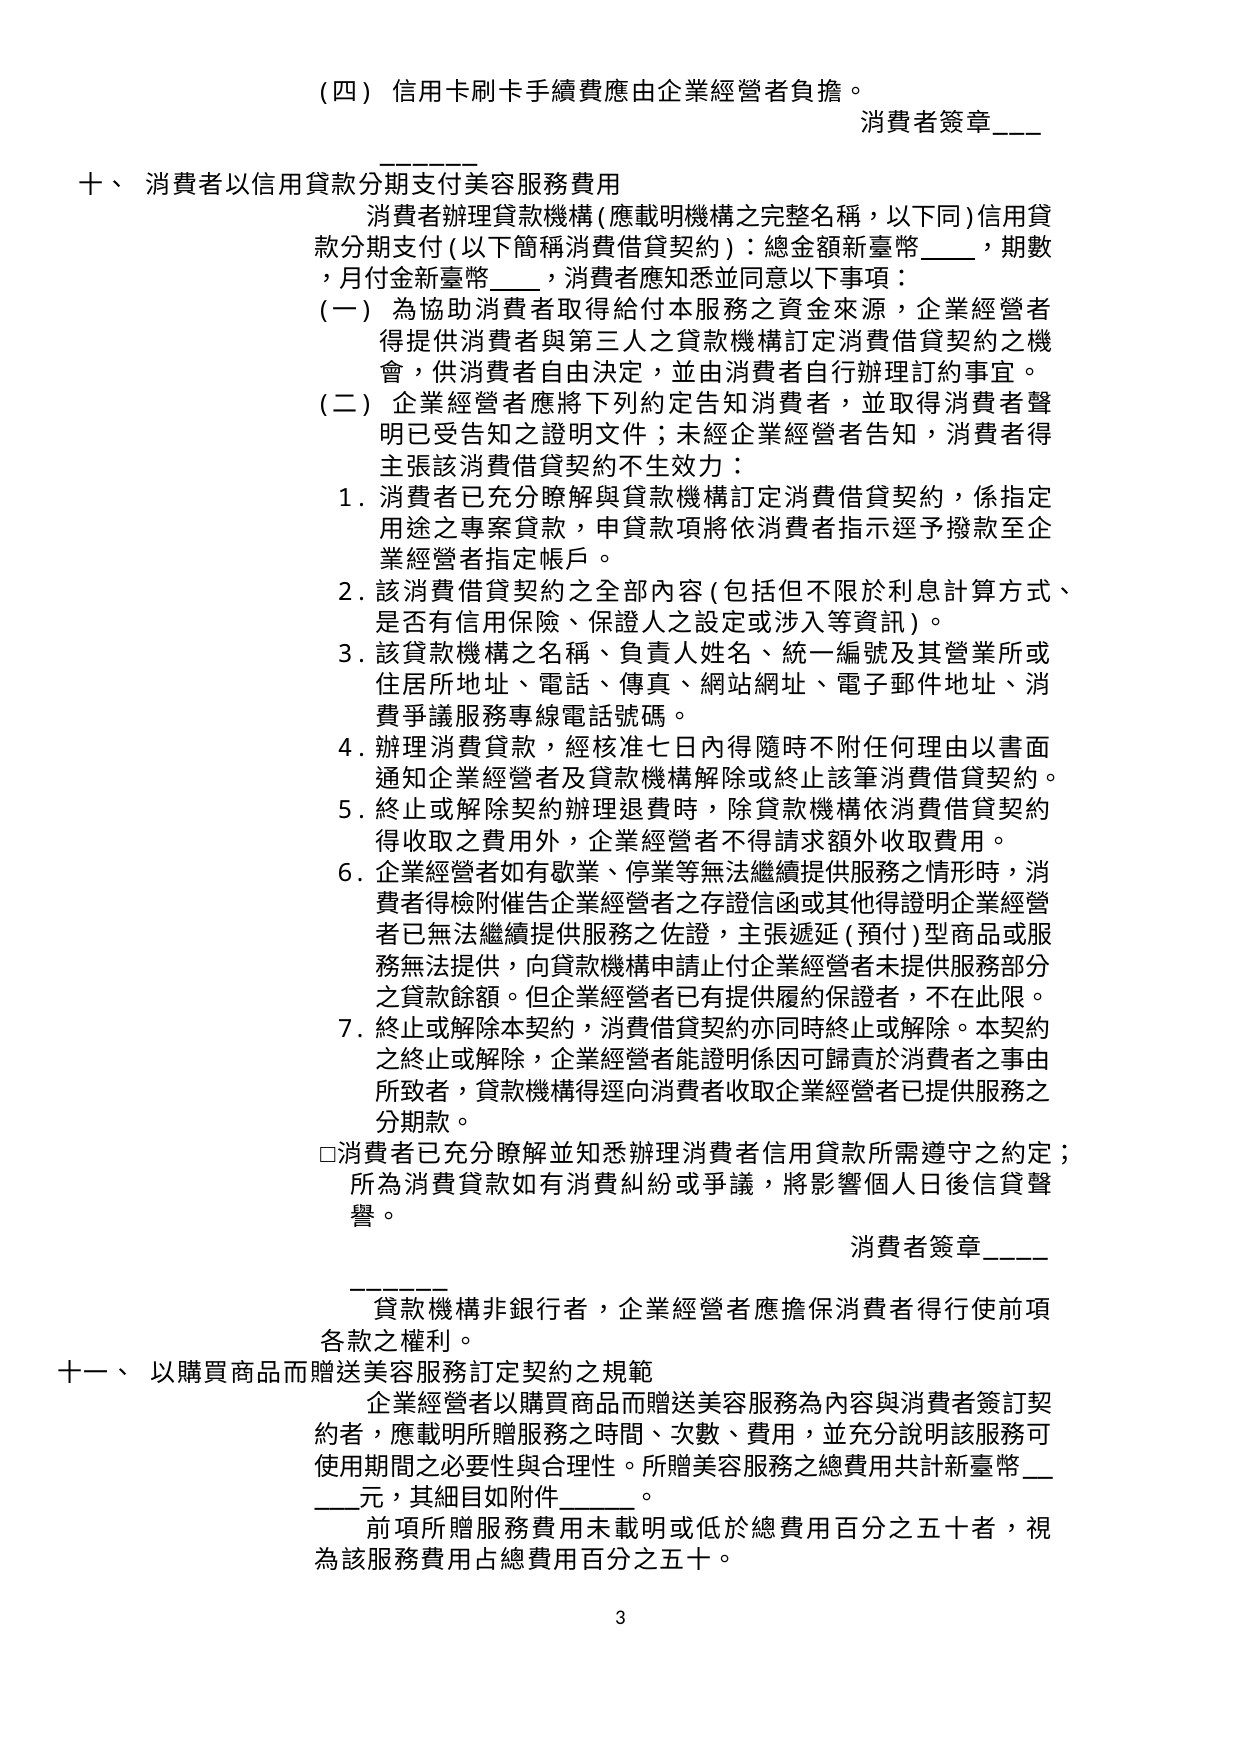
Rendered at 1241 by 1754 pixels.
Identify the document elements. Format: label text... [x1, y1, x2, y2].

text □消費者已充分瞭解並知悉辦理消費者信用貸款所需遵守之約定；所為消費貸款如有消費糾紛或爭議，將影響個人日後信貸聲譽。 [320, 1137, 1053, 1231]
text 消費者辦理貸款機構(應載明機構之完整名稱，以下同)信用貸款分期支付(以下簡稱消費借貸契約)：總金額新臺幣 ，期數 ，月付金新臺幣 ，消費者應知悉並同意以下事項： [314, 200, 1053, 294]
list 消費者已充分瞭解與貸款機構訂定消費借貸契約，係指定用途之專案貸款，申貸款項將依消費者指示逕予撥款至企業經營者指定帳戶。 [337, 481, 1053, 575]
list 企業經營者如有歇業、停業等無法繼續提供服務之情形時，消費者得檢附催告企業經營者之存證信函或其他得證明企業經營者已無法繼續提供服務之佐證，主張遞延(預付)型商品或服務無法提供，向貸款機構申請止付企業經營者未提供服務部分之貸款餘額。但企業經營者已有提供履約保證者，不在此限。 [337, 856, 1053, 1012]
list 該消費借貸契約之全部內容(包括但不限於利息計算方式、是否有信用保險、保證人之設定或涉入等資訊)。 [337, 575, 1053, 637]
list 該貸款機構之名稱、負責人姓名、統一編號及其營業所或住居所地址、電話、傳真、網站網址、電子郵件地址、消費爭議服務專線電話號碼。 [337, 637, 1053, 731]
text 消費者簽章__________ [320, 1231, 1053, 1294]
list 消費者以信用貸款分期支付美容服務費用 [78, 169, 1053, 200]
text 貸款機構非銀行者，企業經營者應擔保消費者得行使前項各款之權利。 [320, 1294, 1053, 1356]
list 終止或解除契約辦理退費時，除貸款機構依消費借貸契約得收取之費用外，企業經營者不得請求額外收取費用。 [337, 794, 1053, 856]
list 辦理消費貸款，經核准七日內得隨時不附任何理由以書面通知企業經營者及貸款機構解除或終止該筆消費借貸契約。 [337, 731, 1053, 794]
list 為協助消費者取得給付本服務之資金來源，企業經營者得提供消費者與第三人之貸款機構訂定消費借貸契約之機會，供消費者自由決定，並由消費者自行辦理訂約事宜。 [316, 294, 1053, 387]
list 企業經營者應將下列約定告知消費者，並取得消費者聲明已受告知之證明文件；未經企業經營者告知，消費者得主張該消費借貸契約不生效力： [316, 387, 1053, 481]
text 前項所贈服務費用未載明或低於總費用百分之五十者，視為該服務費用占總費用百分之五十。 [314, 1512, 1053, 1575]
list 以購買商品而贈送美容服務訂定契約之規範 [57, 1356, 1053, 1387]
text 企業經營者以購買商品而贈送美容服務為內容與消費者簽訂契約者，應載明所贈服務之時間、次數、費用，並充分說明該服務可使用期間之必要性與合理性。所贈美容服務之總費用共計新臺幣_____元，其細目如附件_____。 [314, 1387, 1053, 1512]
list 終止或解除本契約，消費借貸契約亦同時終止或解除。本契約之終止或解除，企業經營者能證明係因可歸責於消費者之事由所致者，貸款機構得逕向消費者收取企業經營者已提供服務之分期款。 [337, 1012, 1053, 1137]
list 信用卡刷卡手續費應由企業經營者負擔。 消費者簽章_________ [316, 75, 1053, 169]
